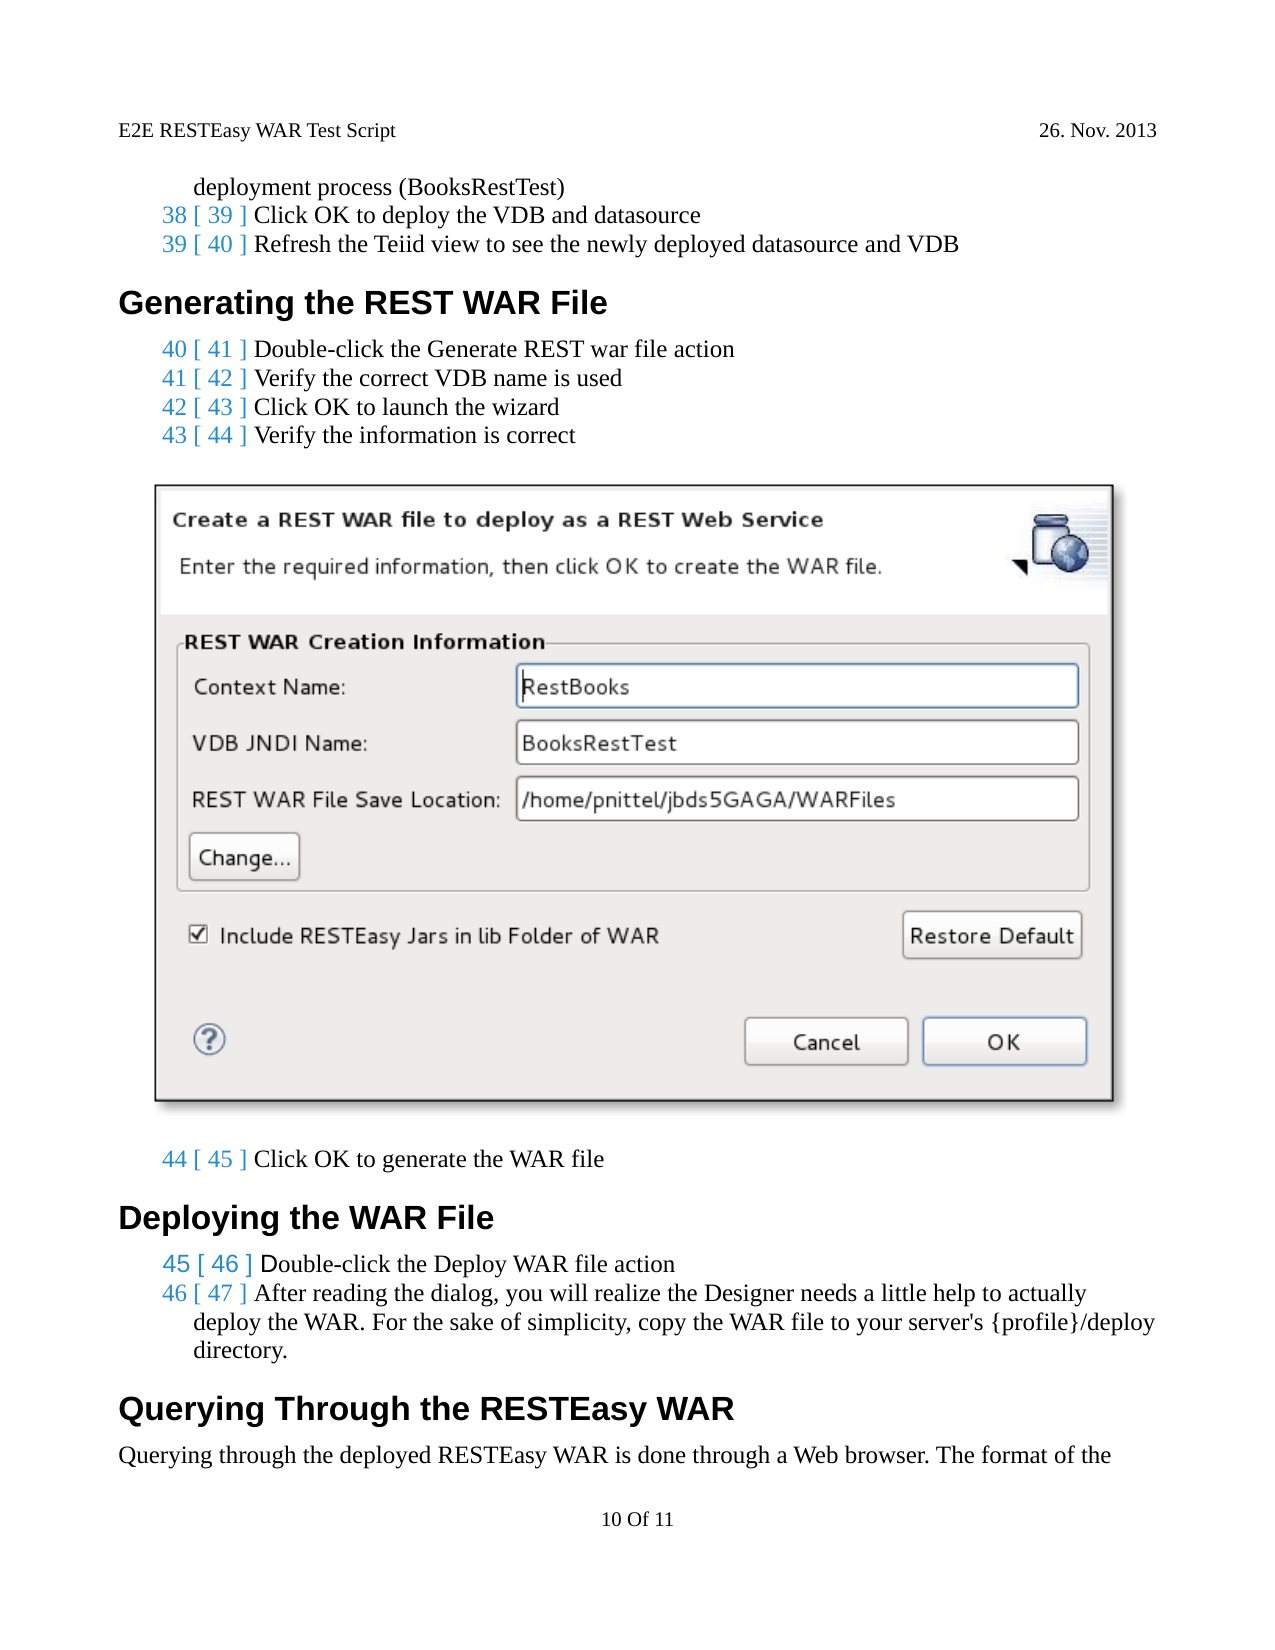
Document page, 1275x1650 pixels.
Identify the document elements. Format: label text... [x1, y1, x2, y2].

picture [147, 477, 1128, 1116]
list Verify the information is correct [156, 420, 1157, 449]
list Verify the correct VDB name is used [156, 363, 1157, 392]
text Querying through the deployed RESTEasy WAR is done through a Web browser. The format of the [118, 1440, 1157, 1469]
list Click OK to launch the wizard [156, 392, 1157, 420]
subtitle Deploying the WAR File [118, 1198, 1157, 1236]
subtitle Querying Through the RESTEasy WAR [118, 1389, 1157, 1428]
list Refresh the Teiid view to see the newly deployed datasource and VDB [156, 229, 1157, 258]
subtitle Generating the REST WAR File [118, 283, 1157, 322]
list Double-click the Generate REST war file action [156, 334, 1157, 363]
list Click OK to deploy the VDB and datasource [156, 200, 1157, 229]
list After reading the dialog, you will realize the Designer needs a little help to actually deploy the WAR. For the sake of simplicity, copy the WAR file to your server's {profile}/deploy directory. [156, 1278, 1157, 1364]
list Double-click the Deploy WAR file action [156, 1249, 1157, 1278]
list Click OK to generate the WAR file [156, 1144, 1157, 1173]
list deployment process (BooksRestTest) [156, 172, 1157, 200]
